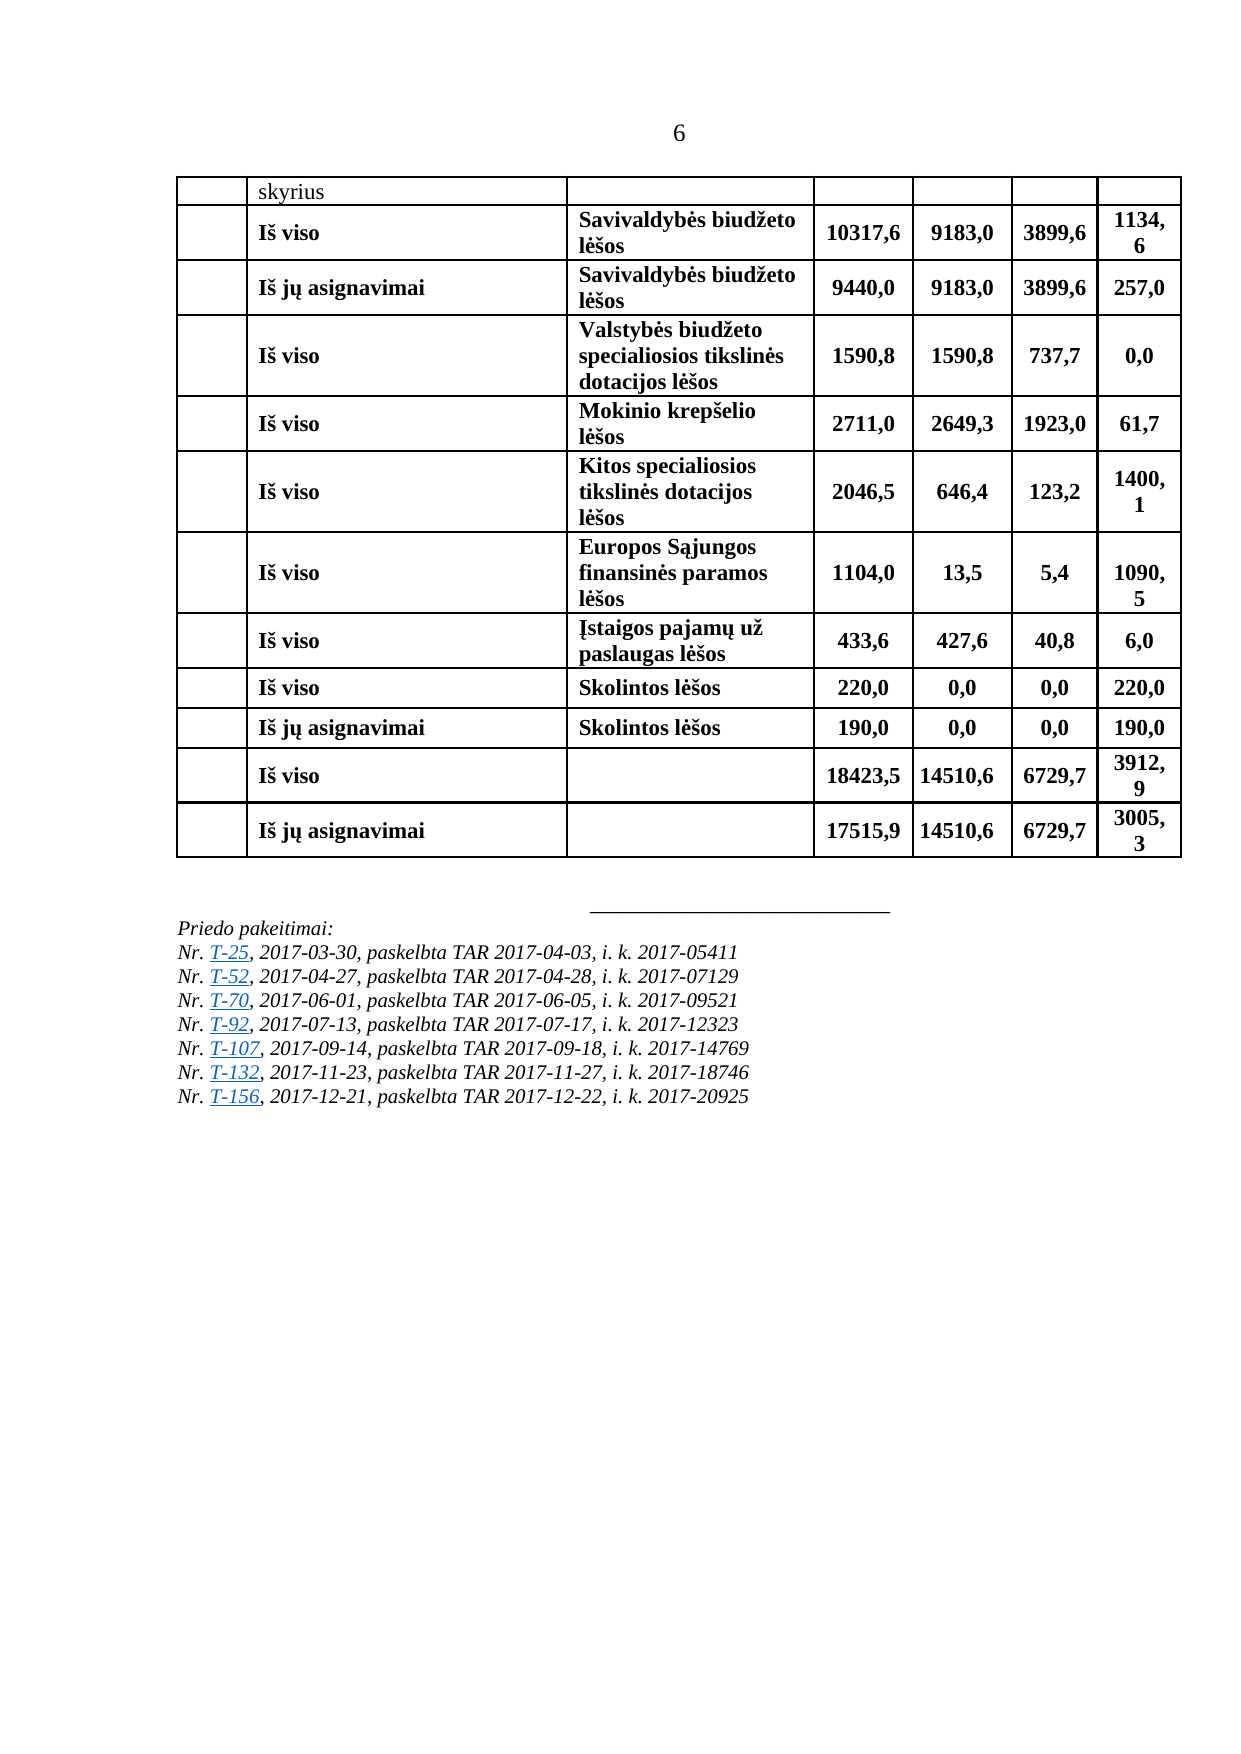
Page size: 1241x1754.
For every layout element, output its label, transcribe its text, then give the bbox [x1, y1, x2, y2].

table_cell 427,6 [914, 614, 1011, 667]
text Priedo pakeitimai: [177, 916, 1181, 940]
table_cell Iš jų asignavimai [248, 709, 566, 747]
table_cell 6,0 [1099, 614, 1180, 667]
table_cell [178, 669, 246, 707]
table_cell [178, 452, 246, 531]
table_cell [568, 178, 813, 204]
table_cell skyrius [248, 178, 566, 204]
table_cell 1400,1 [1099, 452, 1180, 531]
text Nr. T-52, 2017-04-27, paskelbta TAR 2017-04-28, i. k. 2017-07129 [177, 964, 1181, 988]
table_cell [568, 749, 813, 801]
table_cell 13,5 [914, 533, 1011, 612]
table_cell 220,0 [815, 669, 912, 707]
table_cell 18423,5 [815, 749, 912, 801]
table_cell 61,7 [1099, 397, 1180, 449]
table_cell 0,0 [1013, 709, 1096, 747]
table_cell 3899,6 [1013, 206, 1096, 259]
table_cell Kitos specialiosios tikslinės dotacijos lėšos [568, 452, 813, 531]
table_cell 0,0 [1013, 669, 1096, 707]
table_cell 737,7 [1013, 316, 1096, 395]
table_cell [178, 397, 246, 449]
table_cell 220,0 [1099, 669, 1180, 707]
table_cell 1104,0 [815, 533, 912, 612]
table_cell 10317,6 [815, 206, 912, 259]
table_cell Skolintos lėšos [568, 669, 813, 707]
table_cell 1134,6 [1099, 206, 1180, 259]
table_cell Iš viso [248, 397, 566, 449]
table_cell [815, 178, 912, 204]
table_cell 0,0 [914, 709, 1011, 747]
table_cell [178, 316, 246, 395]
table_cell 123,2 [1013, 452, 1096, 531]
text ________________________ [181, 887, 1181, 916]
table_cell 1090,5 [1099, 533, 1180, 612]
table_cell Iš viso [248, 614, 566, 667]
table_cell 190,0 [815, 709, 912, 747]
table_cell 6729,7 [1013, 749, 1096, 801]
table_cell Iš jų asignavimai [248, 804, 566, 856]
table_cell 14510,6 [914, 804, 1011, 856]
text Nr. T-92, 2017-07-13, paskelbta TAR 2017-07-17, i. k. 2017-12323 [177, 1012, 1181, 1036]
text Nr. T-70, 2017-06-01, paskelbta TAR 2017-06-05, i. k. 2017-09521 [177, 988, 1181, 1012]
table_cell 2649,3 [914, 397, 1011, 449]
table_cell Iš viso [248, 316, 566, 395]
table_cell [568, 804, 813, 856]
table_cell [178, 709, 246, 747]
table_cell Įstaigos pajamų už paslaugas lėšos [568, 614, 813, 667]
table_cell 5,4 [1013, 533, 1096, 612]
table_cell [178, 614, 246, 667]
table_cell 3005,3 [1099, 804, 1180, 856]
table_cell 0,0 [914, 669, 1011, 707]
table_cell 646,4 [914, 452, 1011, 531]
table_cell Iš viso [248, 206, 566, 259]
table_cell 9440,0 [815, 261, 912, 314]
table_cell Savivaldybės biudžeto lėšos [568, 206, 813, 259]
table_cell 3912,9 [1099, 749, 1180, 801]
table_cell [178, 206, 246, 259]
table_cell [178, 804, 246, 856]
table_cell Mokinio krepšelio lėšos [568, 397, 813, 449]
table_cell 1590,8 [815, 316, 912, 395]
table_cell 40,8 [1013, 614, 1096, 667]
table_cell 2046,5 [815, 452, 912, 531]
text Nr. T-25, 2017-03-30, paskelbta TAR 2017-04-03, i. k. 2017-05411 [177, 940, 1181, 964]
table_cell Europos Sąjungos finansinės paramos lėšos [568, 533, 813, 612]
table_cell 17515,9 [815, 804, 912, 856]
table_cell 433,6 [815, 614, 912, 667]
table_cell 6729,7 [1013, 804, 1096, 856]
table_cell Iš viso [248, 669, 566, 707]
table_cell Iš viso [248, 452, 566, 531]
table_cell 9183,0 [914, 206, 1011, 259]
table_cell [178, 533, 246, 612]
table_cell [178, 261, 246, 314]
table_cell [914, 178, 1011, 204]
table_cell [178, 749, 246, 801]
table_cell [178, 178, 246, 204]
table_cell 14510,6 [914, 749, 1011, 801]
table_cell 0,0 [1099, 316, 1180, 395]
text Nr. T-156, 2017-12-21, paskelbta TAR 2017-12-22, i. k. 2017-20925 [177, 1084, 1181, 1108]
table_cell Iš viso [248, 749, 566, 801]
text Nr. T-107, 2017-09-14, paskelbta TAR 2017-09-18, i. k. 2017-14769 [177, 1036, 1181, 1060]
text Nr. T-132, 2017-11-23, paskelbta TAR 2017-11-27, i. k. 2017-18746 [177, 1060, 1181, 1084]
table_cell Skolintos lėšos [568, 709, 813, 747]
table_cell 1590,8 [914, 316, 1011, 395]
table_cell 257,0 [1099, 261, 1180, 314]
table_cell [1013, 178, 1096, 204]
table_cell 9183,0 [914, 261, 1011, 314]
table_cell Iš viso [248, 533, 566, 612]
table_cell 1923,0 [1013, 397, 1096, 449]
table_cell Iš jų asignavimai [248, 261, 566, 314]
table_cell Savivaldybės biudžeto lėšos [568, 261, 813, 314]
table_cell [1099, 178, 1180, 204]
table_cell 190,0 [1099, 709, 1180, 747]
table_cell 3899,6 [1013, 261, 1096, 314]
table_cell 2711,0 [815, 397, 912, 449]
table_cell Valstybės biudžeto specialiosios tikslinės dotacijos lėšos [568, 316, 813, 395]
